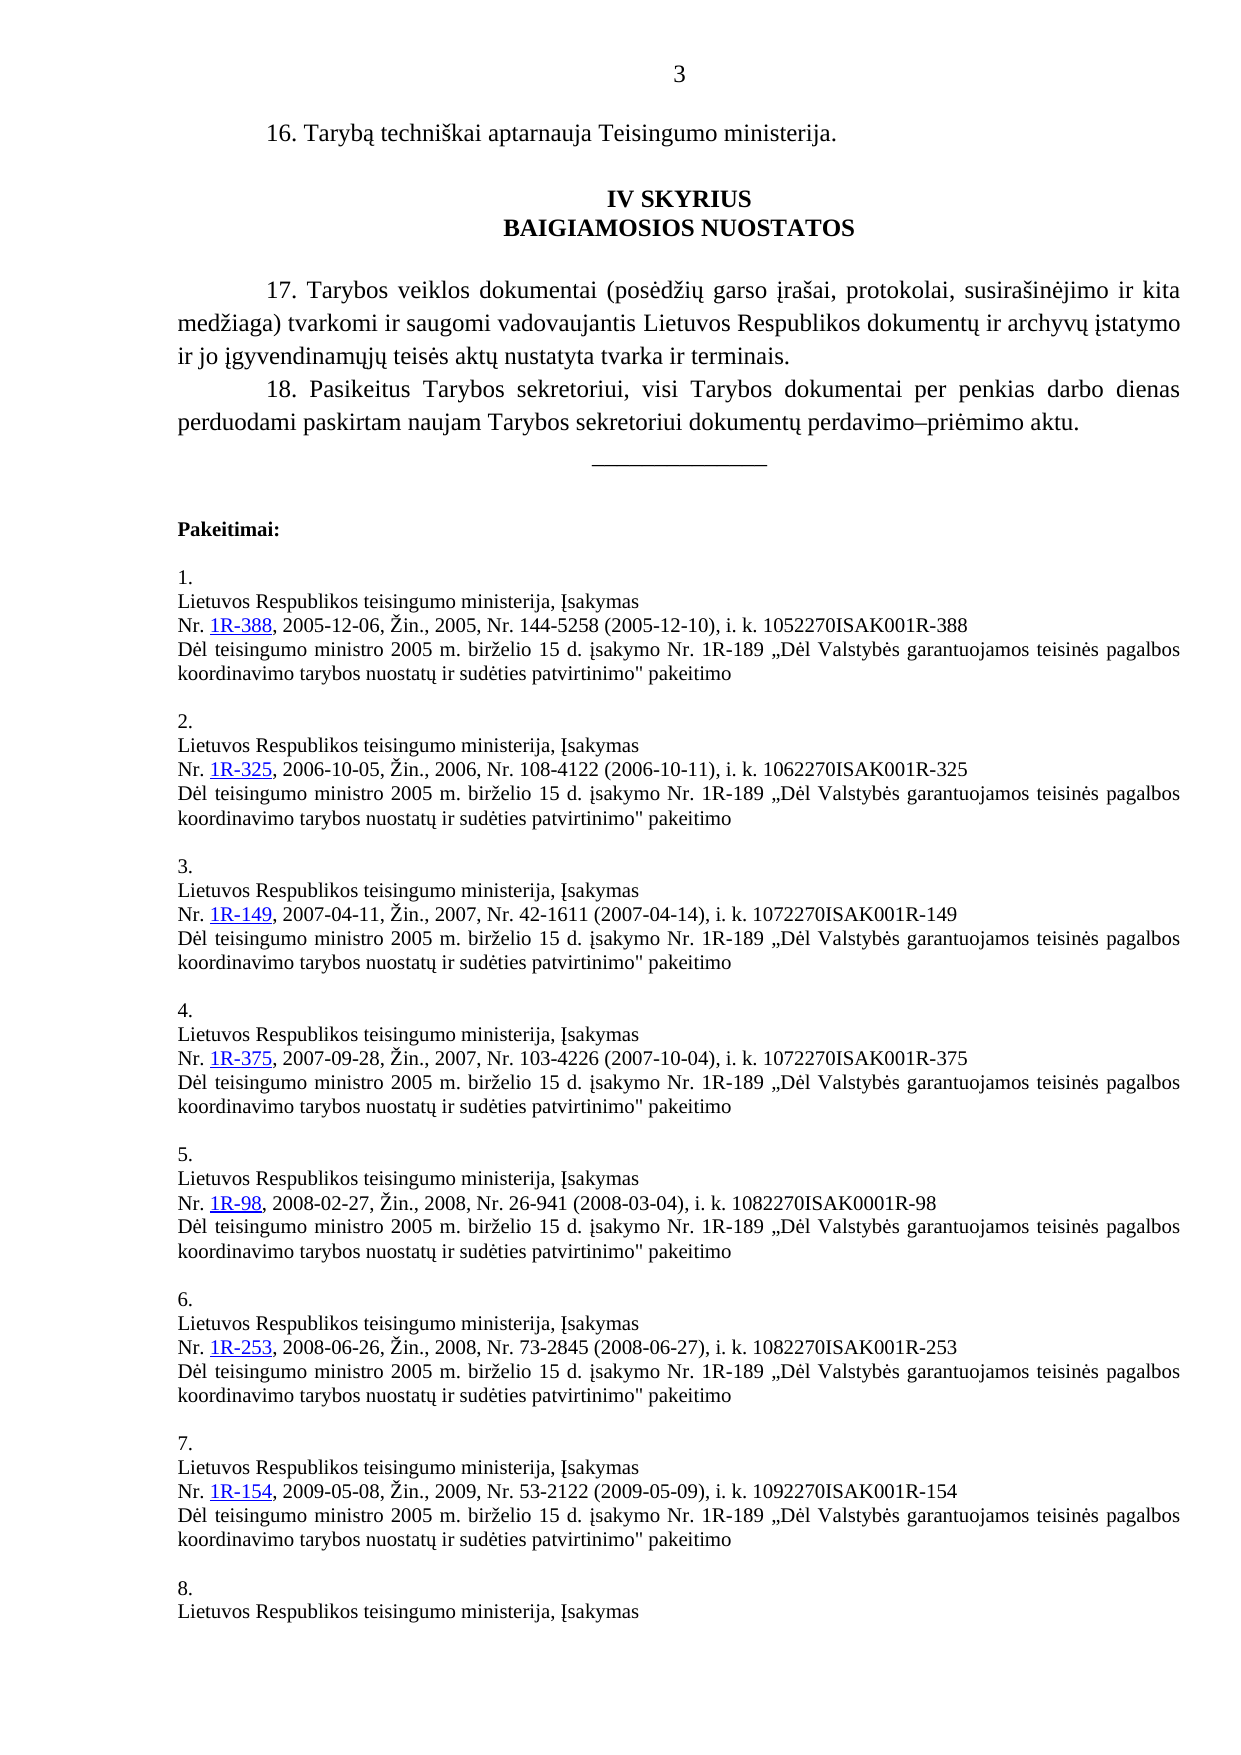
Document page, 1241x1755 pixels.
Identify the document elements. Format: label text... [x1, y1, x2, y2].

text 8. [177, 1575, 1181, 1599]
text Nr. 1R-149, 2007-04-11, Žin., 2007, Nr. 42-1611 (2007-04-14), i. k. 1072270ISAK001R-149 [177, 902, 1181, 926]
text Dėl teisingumo ministro 2005 m. birželio 15 d. įsakymo Nr. 1R-189 „Dėl Valstybės garantuojamos teisinės pagalbos koordinavimo tarybos nuostatų ir sudėties patvirtinimo" pakeitimo [177, 1503, 1181, 1551]
text Dėl teisingumo ministro 2005 m. birželio 15 d. įsakymo Nr. 1R-189 „Dėl Valstybės garantuojamos teisinės pagalbos koordinavimo tarybos nuostatų ir sudėties patvirtinimo" pakeitimo [177, 1214, 1181, 1263]
text Lietuvos Respublikos teisingumo ministerija, Įsakymas [177, 1599, 1181, 1623]
text Dėl teisingumo ministro 2005 m. birželio 15 d. įsakymo Nr. 1R-189 „Dėl Valstybės garantuojamos teisinės pagalbos koordinavimo tarybos nuostatų ir sudėties patvirtinimo" pakeitimo [177, 637, 1181, 685]
text Pakeitimai: [177, 517, 1181, 541]
text 5. [177, 1142, 1181, 1166]
text Lietuvos Respublikos teisingumo ministerija, Įsakymas [177, 589, 1181, 613]
text Lietuvos Respublikos teisingumo ministerija, Įsakymas [177, 1455, 1181, 1479]
text BAIGIAMOSIOS NUOSTATOS [177, 213, 1181, 242]
text Dėl teisingumo ministro 2005 m. birželio 15 d. įsakymo Nr. 1R-189 „Dėl Valstybės garantuojamos teisinės pagalbos koordinavimo tarybos nuostatų ir sudėties patvirtinimo" pakeitimo [177, 1359, 1181, 1407]
text Nr. 1R-388, 2005-12-06, Žin., 2005, Nr. 144-5258 (2005-12-10), i. k. 1052270ISAK001R-388 [177, 613, 1181, 637]
text Nr. 1R-154, 2009-05-08, Žin., 2009, Nr. 53-2122 (2009-05-09), i. k. 1092270ISAK001R-154 [177, 1479, 1181, 1503]
text Dėl teisingumo ministro 2005 m. birželio 15 d. įsakymo Nr. 1R-189 „Dėl Valstybės garantuojamos teisinės pagalbos koordinavimo tarybos nuostatų ir sudėties patvirtinimo" pakeitimo [177, 1070, 1181, 1118]
text Lietuvos Respublikos teisingumo ministerija, Įsakymas [177, 733, 1181, 757]
text Nr. 1R-98, 2008-02-27, Žin., 2008, Nr. 26-941 (2008-03-04), i. k. 1082270ISAK0001R-98 [177, 1190, 1181, 1214]
text Dėl teisingumo ministro 2005 m. birželio 15 d. įsakymo Nr. 1R-189 „Dėl Valstybės garantuojamos teisinės pagalbos koordinavimo tarybos nuostatų ir sudėties patvirtinimo" pakeitimo [177, 781, 1181, 829]
text 3. [177, 853, 1181, 878]
text IV SKYRIUS [177, 184, 1181, 213]
text 7. [177, 1431, 1181, 1455]
text 2. [177, 709, 1181, 733]
text Nr. 1R-253, 2008-06-26, Žin., 2008, Nr. 73-2845 (2008-06-27), i. k. 1082270ISAK001R-253 [177, 1335, 1181, 1359]
text Nr. 1R-375, 2007-09-28, Žin., 2007, Nr. 103-4226 (2007-10-04), i. k. 1072270ISAK001R-375 [177, 1046, 1181, 1070]
text 1. [177, 565, 1181, 589]
text Lietuvos Respublikos teisingumo ministerija, Įsakymas [177, 1022, 1181, 1046]
text 18. Pasikeitus Tarybos sekretoriui, visi Tarybos dokumentai per penkias darbo dienas perduodami paskirtam naujam Tarybos sekretoriui dokumentų perdavimo–priėmimo aktu. [177, 374, 1181, 436]
text Dėl teisingumo ministro 2005 m. birželio 15 d. įsakymo Nr. 1R-189 „Dėl Valstybės garantuojamos teisinės pagalbos koordinavimo tarybos nuostatų ir sudėties patvirtinimo" pakeitimo [177, 926, 1181, 974]
text Lietuvos Respublikos teisingumo ministerija, Įsakymas [177, 1311, 1181, 1335]
text 16. Tarybą techniškai aptarnauja Teisingumo ministerija. [177, 118, 1181, 147]
text Nr. 1R-325, 2006-10-05, Žin., 2006, Nr. 108-4122 (2006-10-11), i. k. 1062270ISAK001R-325 [177, 757, 1181, 781]
text 4. [177, 998, 1181, 1022]
text Lietuvos Respublikos teisingumo ministerija, Įsakymas [177, 878, 1181, 902]
text Lietuvos Respublikos teisingumo ministerija, Įsakymas [177, 1166, 1181, 1190]
text 17. Tarybos veiklos dokumentai (posėdžių garso įrašai, protokolai, susirašinėjimo ir kita medžiaga) tvarkomi ir saugomi vadovaujantis Lietuvos Respublikos dokumentų ir archyvų įstatymo ir jo įgyvendinamųjų teisės aktų nustatyta tvarka ir terminais. [177, 275, 1181, 369]
text ______________ [177, 440, 1181, 468]
text 6. [177, 1287, 1181, 1311]
